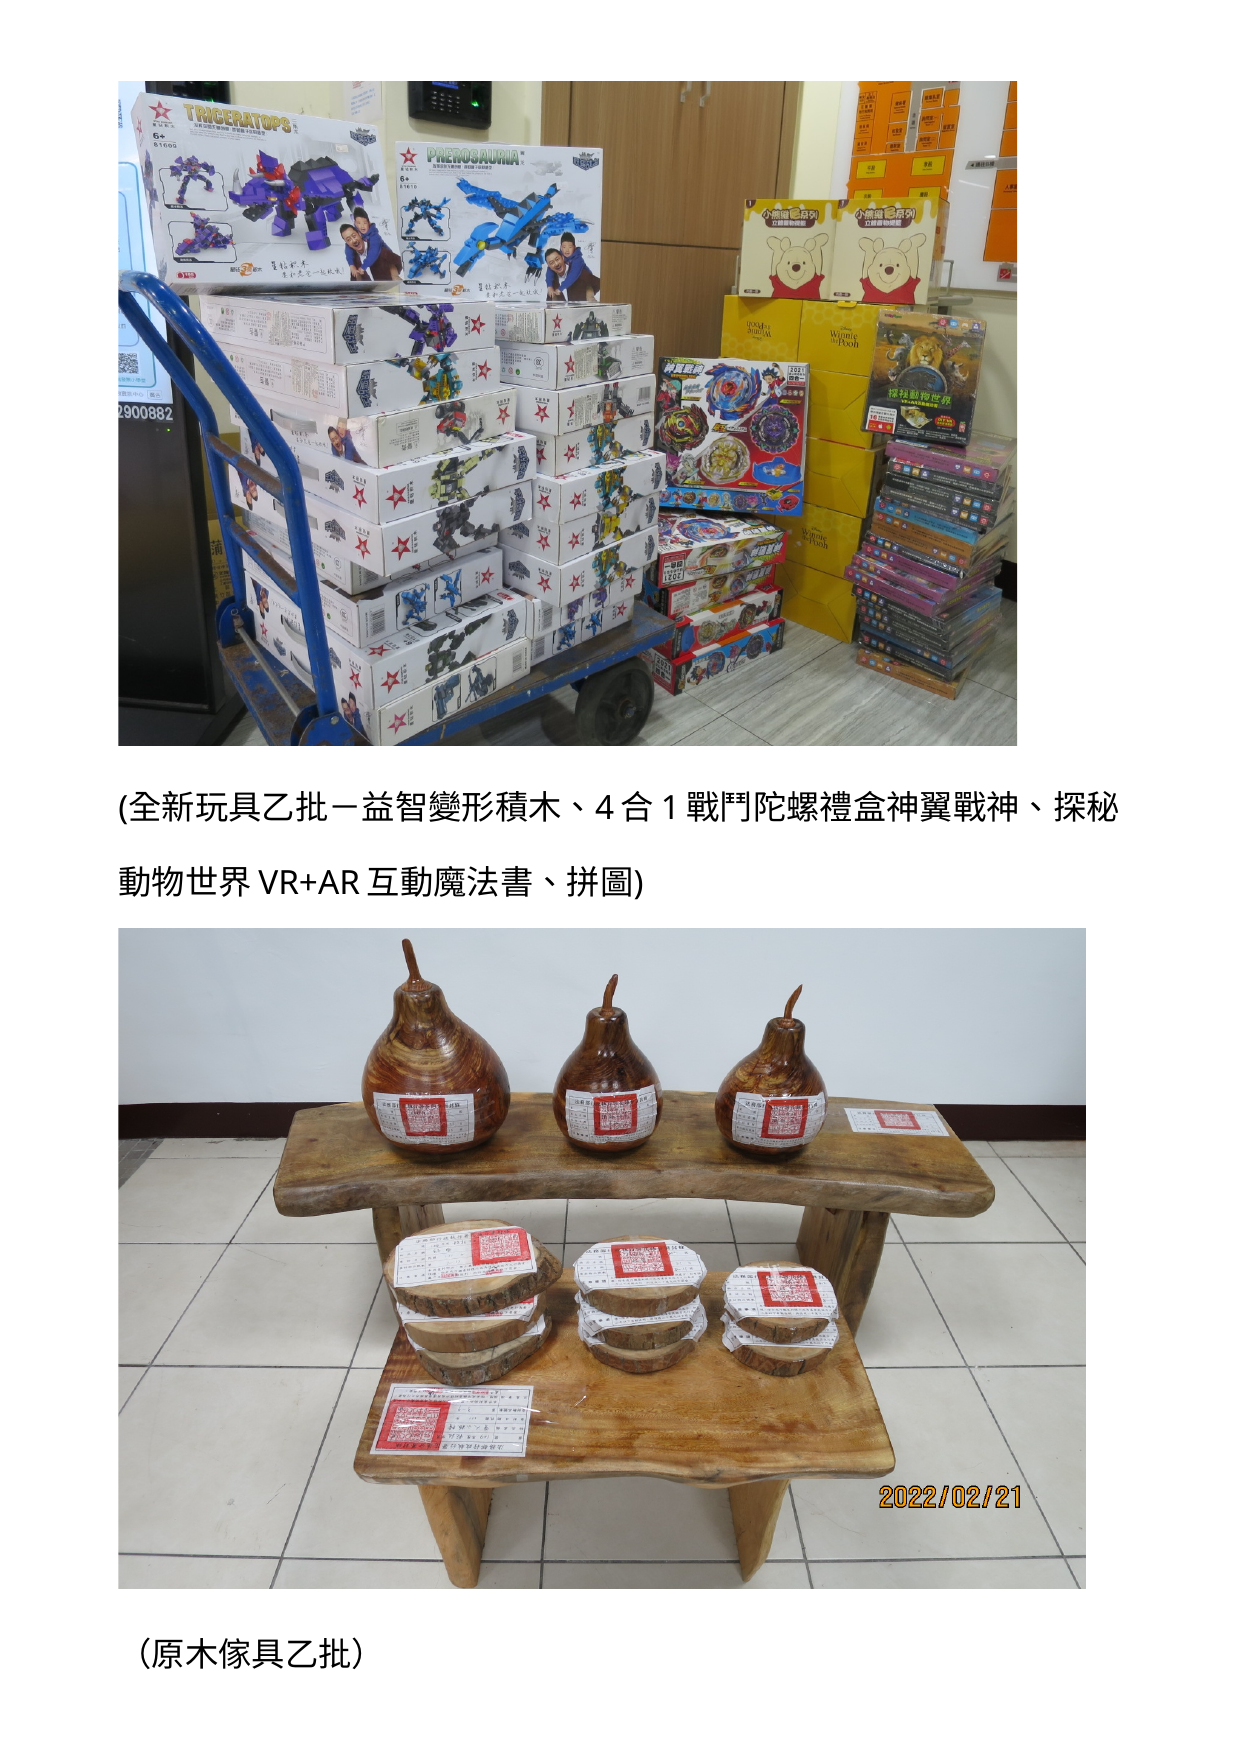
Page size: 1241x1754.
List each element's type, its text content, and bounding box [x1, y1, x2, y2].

text （原木傢具乙批） [118, 1614, 1122, 1689]
picture [118, 928, 1086, 1589]
text (全新玩具乙批－益智變形積木、4合1戰鬥陀螺禮盒神翼戰神、探秘動物世界VR+AR互動魔法書、拼圖) [118, 767, 1122, 917]
picture [118, 81, 1018, 746]
